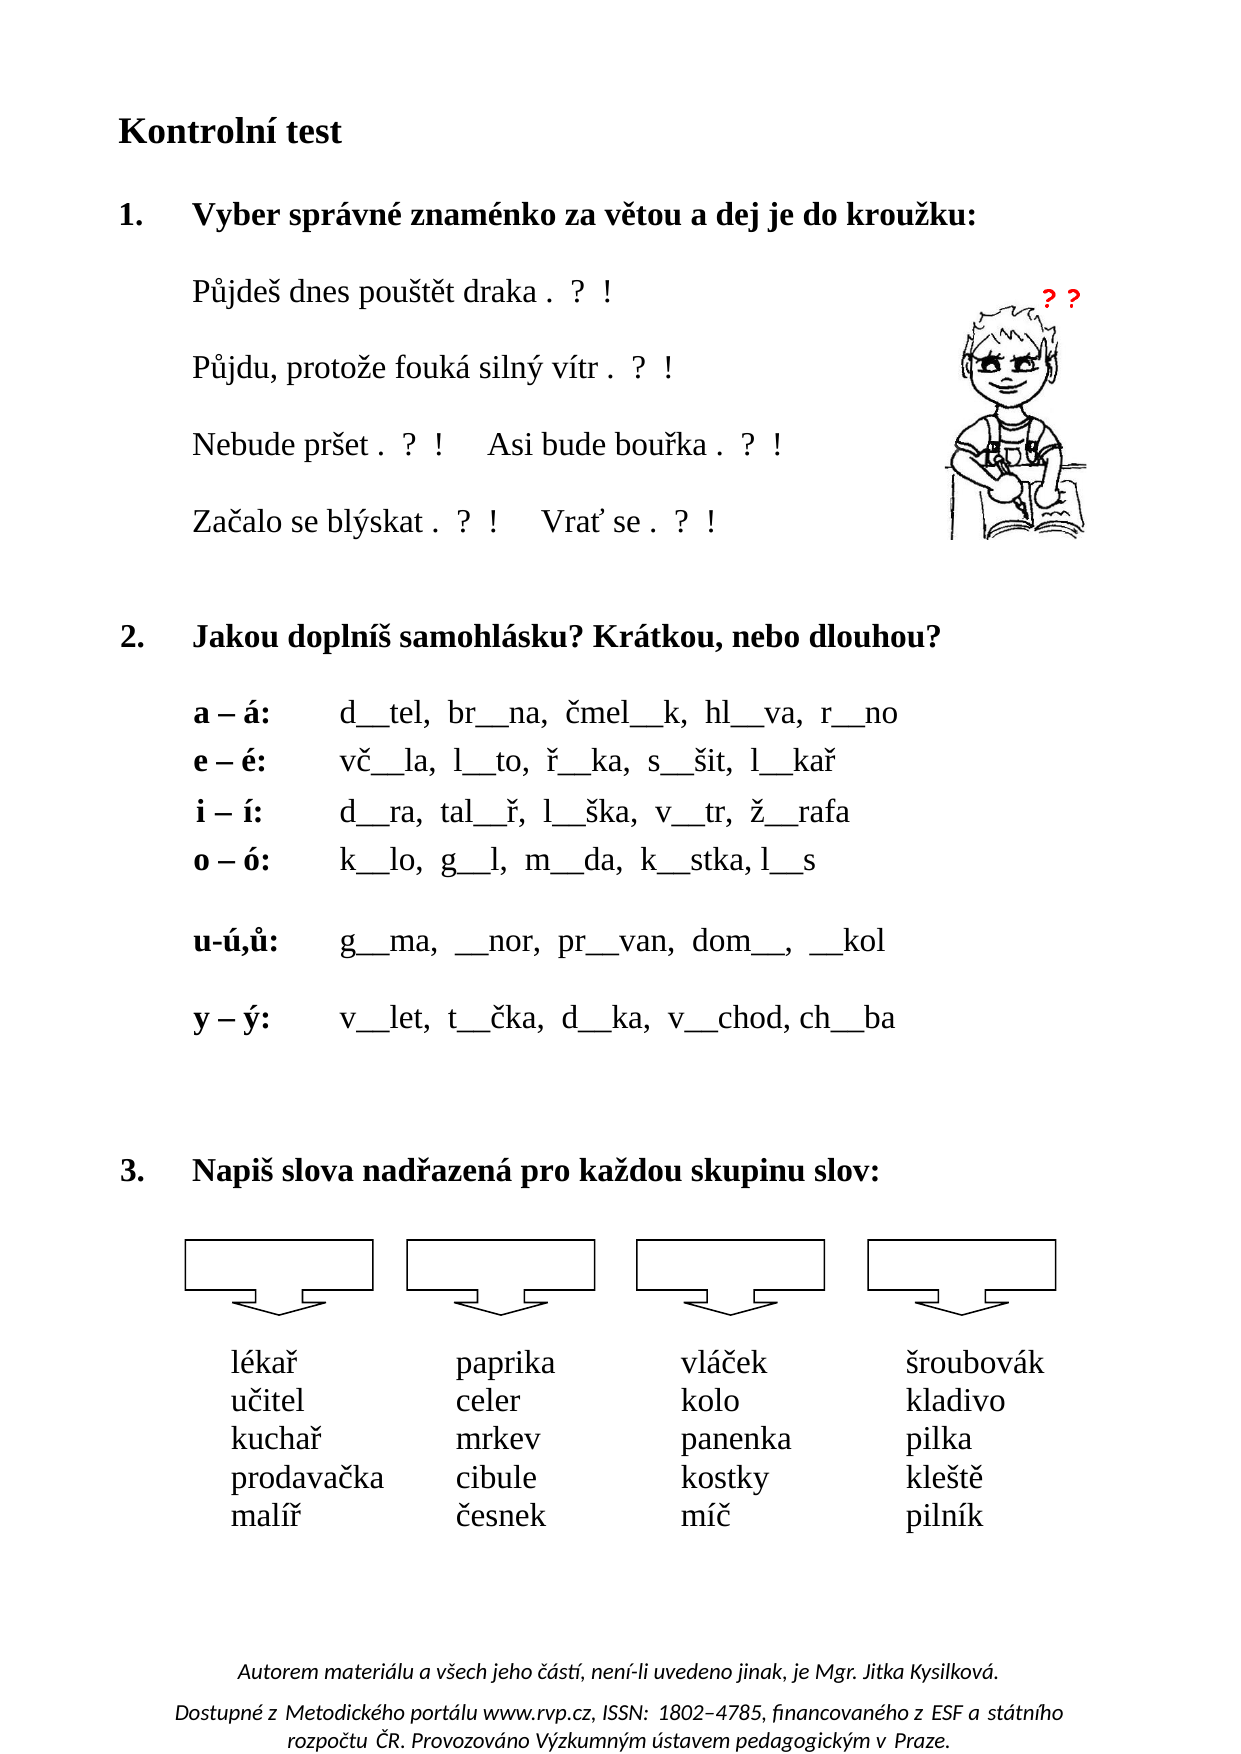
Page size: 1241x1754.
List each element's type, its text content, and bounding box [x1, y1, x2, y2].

text malíř česnek míč pilník [118, 1495, 1122, 1534]
text prodavačka cibule kostky kleště [118, 1457, 1122, 1495]
text lékař paprika vláček šroubovák [118, 1342, 1122, 1380]
text učitel celer kolo kladivo [118, 1380, 1122, 1419]
list 2. Jakou doplníš samohlásku? Krátkou, nebo dlouhou? [46, 616, 1122, 654]
list Vyber správné znaménko za větou a dej je do kroužku: [118, 194, 1122, 233]
text i – í: d__ra, tal__ř, l__ška, v__tr, ž__rafa [118, 791, 1122, 829]
text y – ý: v__let, t__čka, d__ka, v__chod, ch__ba [118, 997, 1122, 1035]
text [1087, 501, 1122, 539]
text a – á: d__tel, br__na, čmel__k, hl__va, r__no [118, 693, 1122, 731]
list 3. Napiš slova nadřazená pro každou skupinu slov: [46, 1150, 1122, 1189]
text u-ú,ů: g__ma, __nor, pr__van, dom__, __kol [118, 920, 1122, 959]
text Nebude pršet . ? ! Asi bude bouřka . ? ! [118, 424, 944, 463]
text [1087, 348, 1122, 386]
text Začalo se blýskat . ? ! Vrať se . ? ! [118, 501, 944, 539]
text Půjdeš dnes pouštět draka . ? ! [118, 271, 1122, 309]
text e – é: vč__la, l__to, ř__ka, s__šit, l__kař [118, 741, 1122, 779]
text kuchař mrkev panenka pilka [118, 1419, 1122, 1457]
picture [944, 286, 1087, 540]
text Kontrolní test [118, 108, 1122, 151]
text Půjdu, protože fouká silný vítr . ? ! [118, 348, 944, 386]
text o – ó: k__lo, g__l, m__da, k__stka, l__s [118, 839, 1122, 877]
text [1087, 424, 1122, 463]
